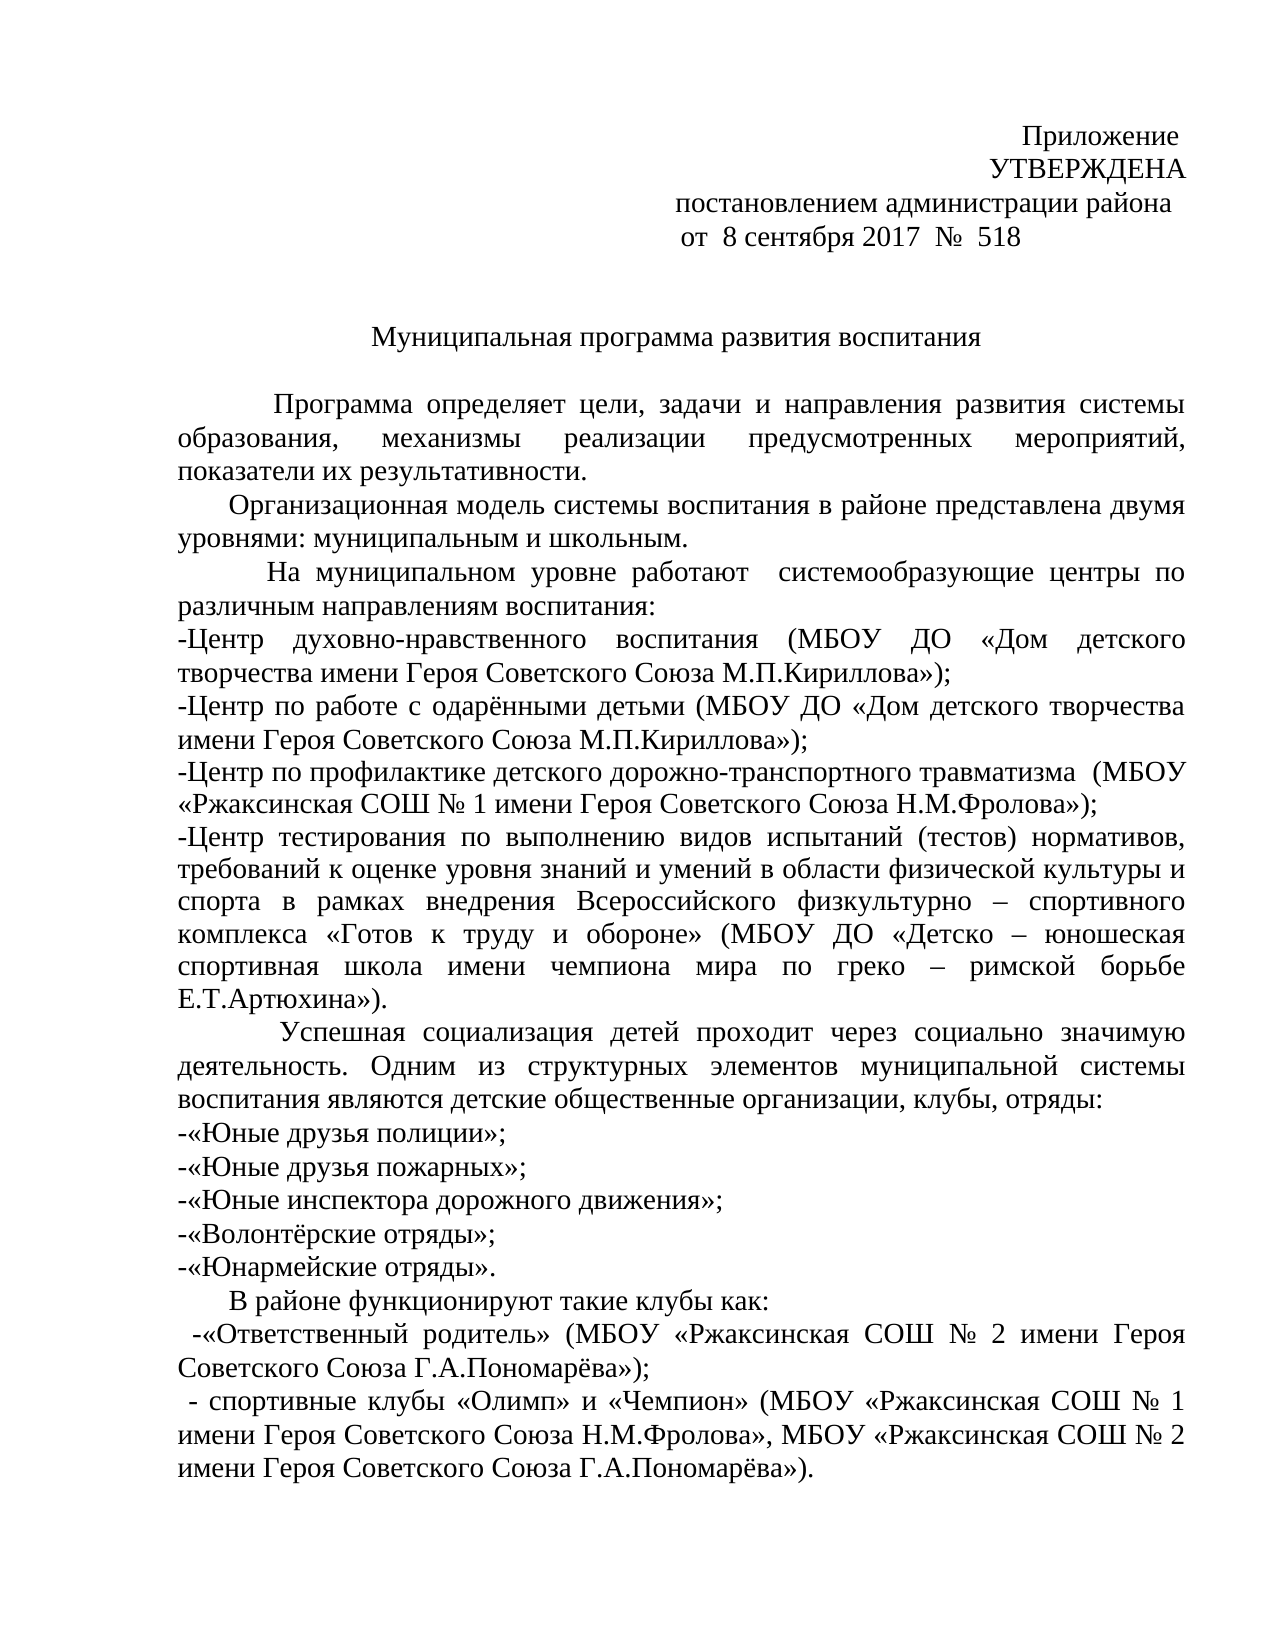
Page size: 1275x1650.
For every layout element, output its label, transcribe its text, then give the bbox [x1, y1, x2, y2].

text Муниципальная программа развития воспитания [148, 319, 1204, 353]
text -Центр духовно-нравственного воспитания (МБОУ ДО «Дом детского творчества имени Героя Советского Союза М.П.Кириллова»); [177, 621, 1186, 688]
text от 8 сентября 2017 № 518 [177, 219, 1186, 252]
text -«Юные друзья пожарных»; [177, 1149, 1186, 1182]
text -«Юные инспектора дорожного движения»; [177, 1182, 1186, 1216]
text постановлением администрации района [177, 185, 1186, 219]
text -Центр тестирования по выполнению видов испытаний (тестов) нормативов, требований к оценке уровня знаний и умений в области физической культуры и спорта в рамках внедрения Всероссийского физкультурно – спортивного комплекса «Готов к труду и обороне» (МБОУ ДО «Детско – юношеская спортивная школа имени чемпиона мира по греко – римской борьбе Е.Т.Артюхина»). [177, 820, 1186, 1014]
text На муниципальном уровне работают системообразующие центры по различным направлениям воспитания: [177, 554, 1186, 621]
text Организационная модель системы воспитания в районе представлена двумя уровнями: муниципальным и школьным. [177, 487, 1186, 554]
text Успешная социализация детей проходит через социально значимую деятельность. Одним из структурных элементов муниципальной системы воспитания являются детские общественные организации, клубы, отряды: [177, 1014, 1186, 1115]
text -Центр по работе с одарёнными детьми (МБОУ ДО «Дом детского творчества имени Героя Советского Союза М.П.Кириллова»); [177, 688, 1186, 755]
text УТВЕРЖДЕНА [177, 152, 1186, 185]
text Приложение [148, 118, 1186, 152]
text В районе функционируют такие клубы как: [177, 1283, 1186, 1316]
text Программа определяет цели, задачи и направления развития системы образования, механизмы реализации предусмотренных мероприятий, показатели их результативности. [177, 386, 1186, 487]
text -«Юные друзья полиции»; [177, 1115, 1186, 1149]
text -«Ответственный родитель» (МБОУ «Ржаксинская СОШ № 2 имени Героя Советского Союза Г.А.Пономарёва»); [177, 1316, 1186, 1383]
text -«Юнармейские отряды». [177, 1249, 1186, 1283]
text - спортивные клубы «Олимп» и «Чемпион» (МБОУ «Ржаксинская СОШ № 1 имени Героя Советского Союза Н.М.Фролова», МБОУ «Ржаксинская СОШ № 2 имени Героя Советского Союза Г.А.Пономарёва»). [177, 1383, 1186, 1484]
text -Центр по профилактике детского дорожно-транспортного травматизма (МБОУ «Ржаксинская СОШ № 1 имени Героя Советского Союза Н.М.Фролова»); [177, 755, 1186, 820]
text -«Волонтёрские отряды»; [177, 1216, 1186, 1249]
